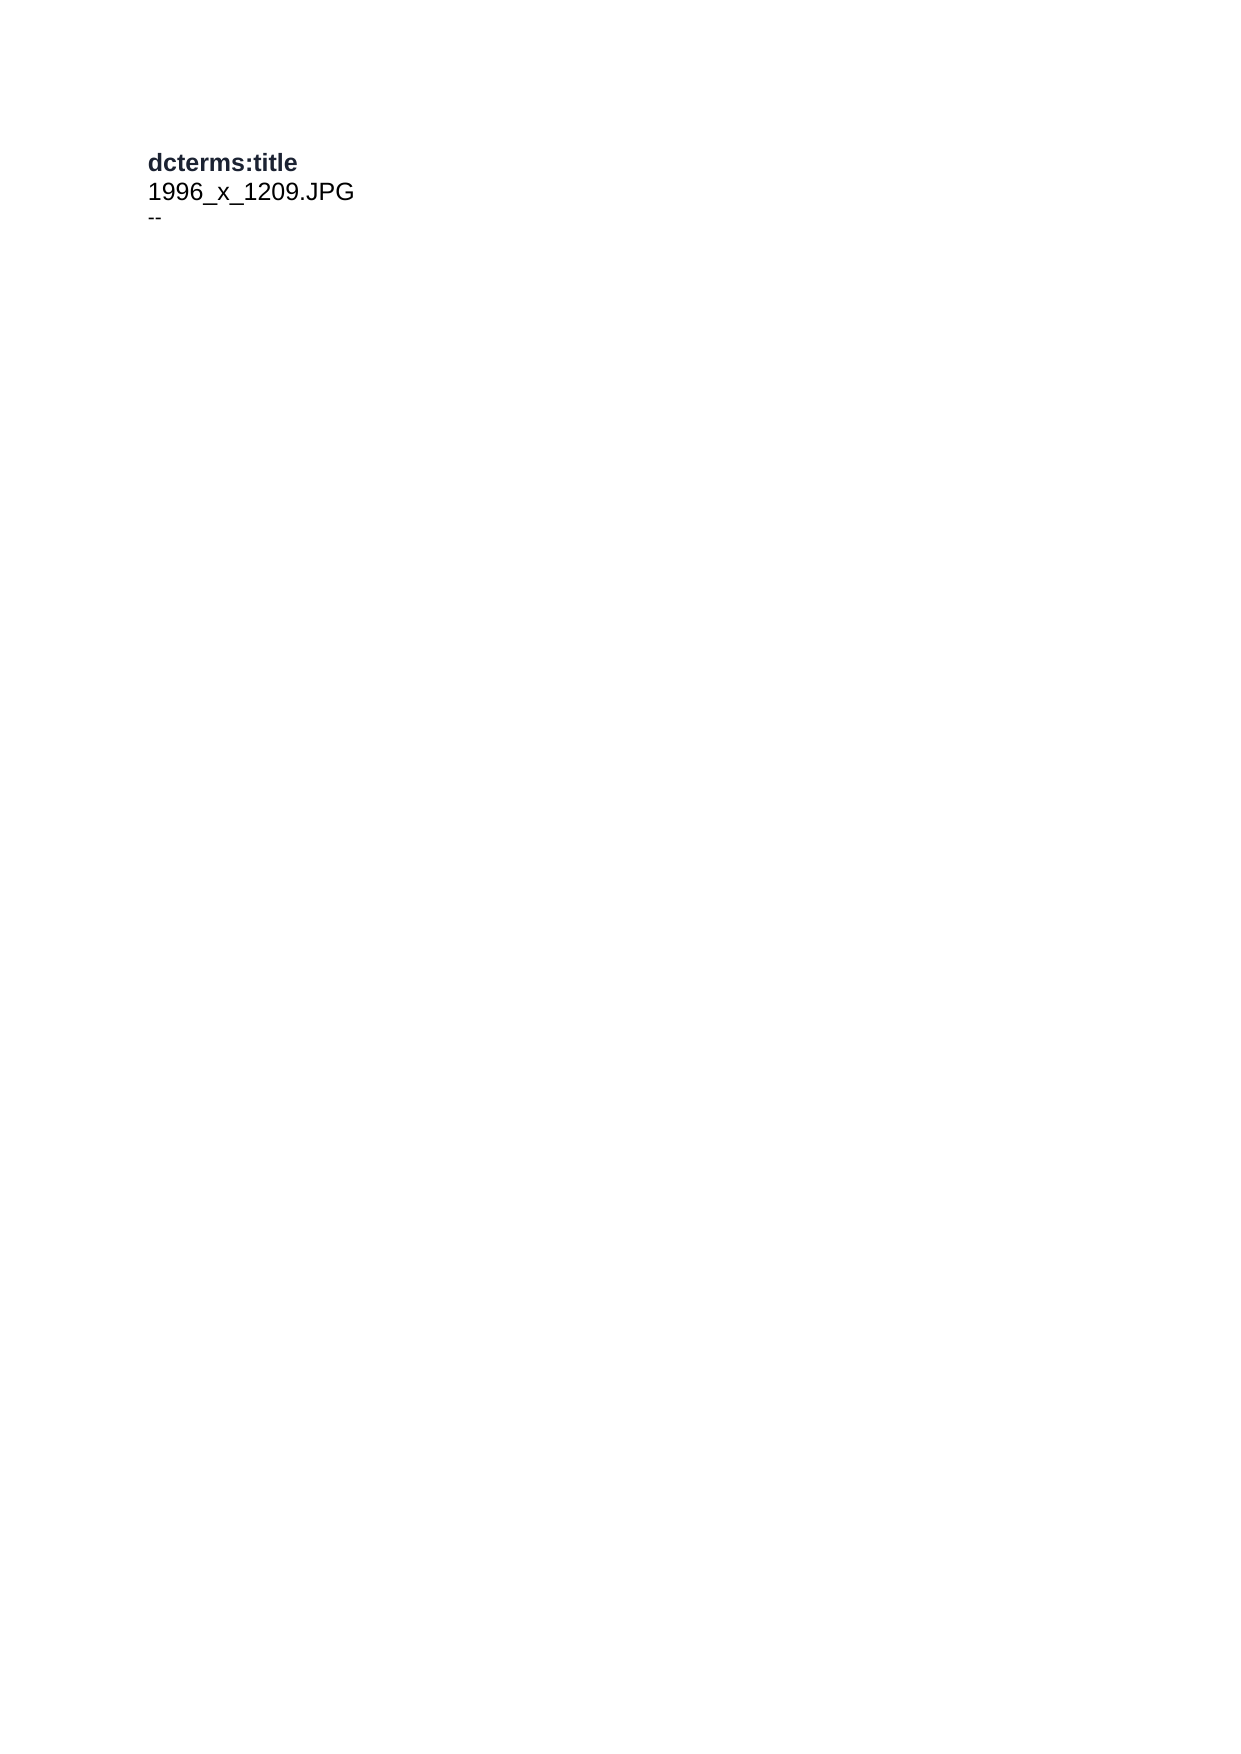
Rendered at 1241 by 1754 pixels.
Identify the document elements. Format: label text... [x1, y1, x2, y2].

text dcterms:title [148, 148, 1092, 176]
text 1996_x_1209.JPG [148, 176, 1092, 205]
text -- [148, 205, 1092, 229]
